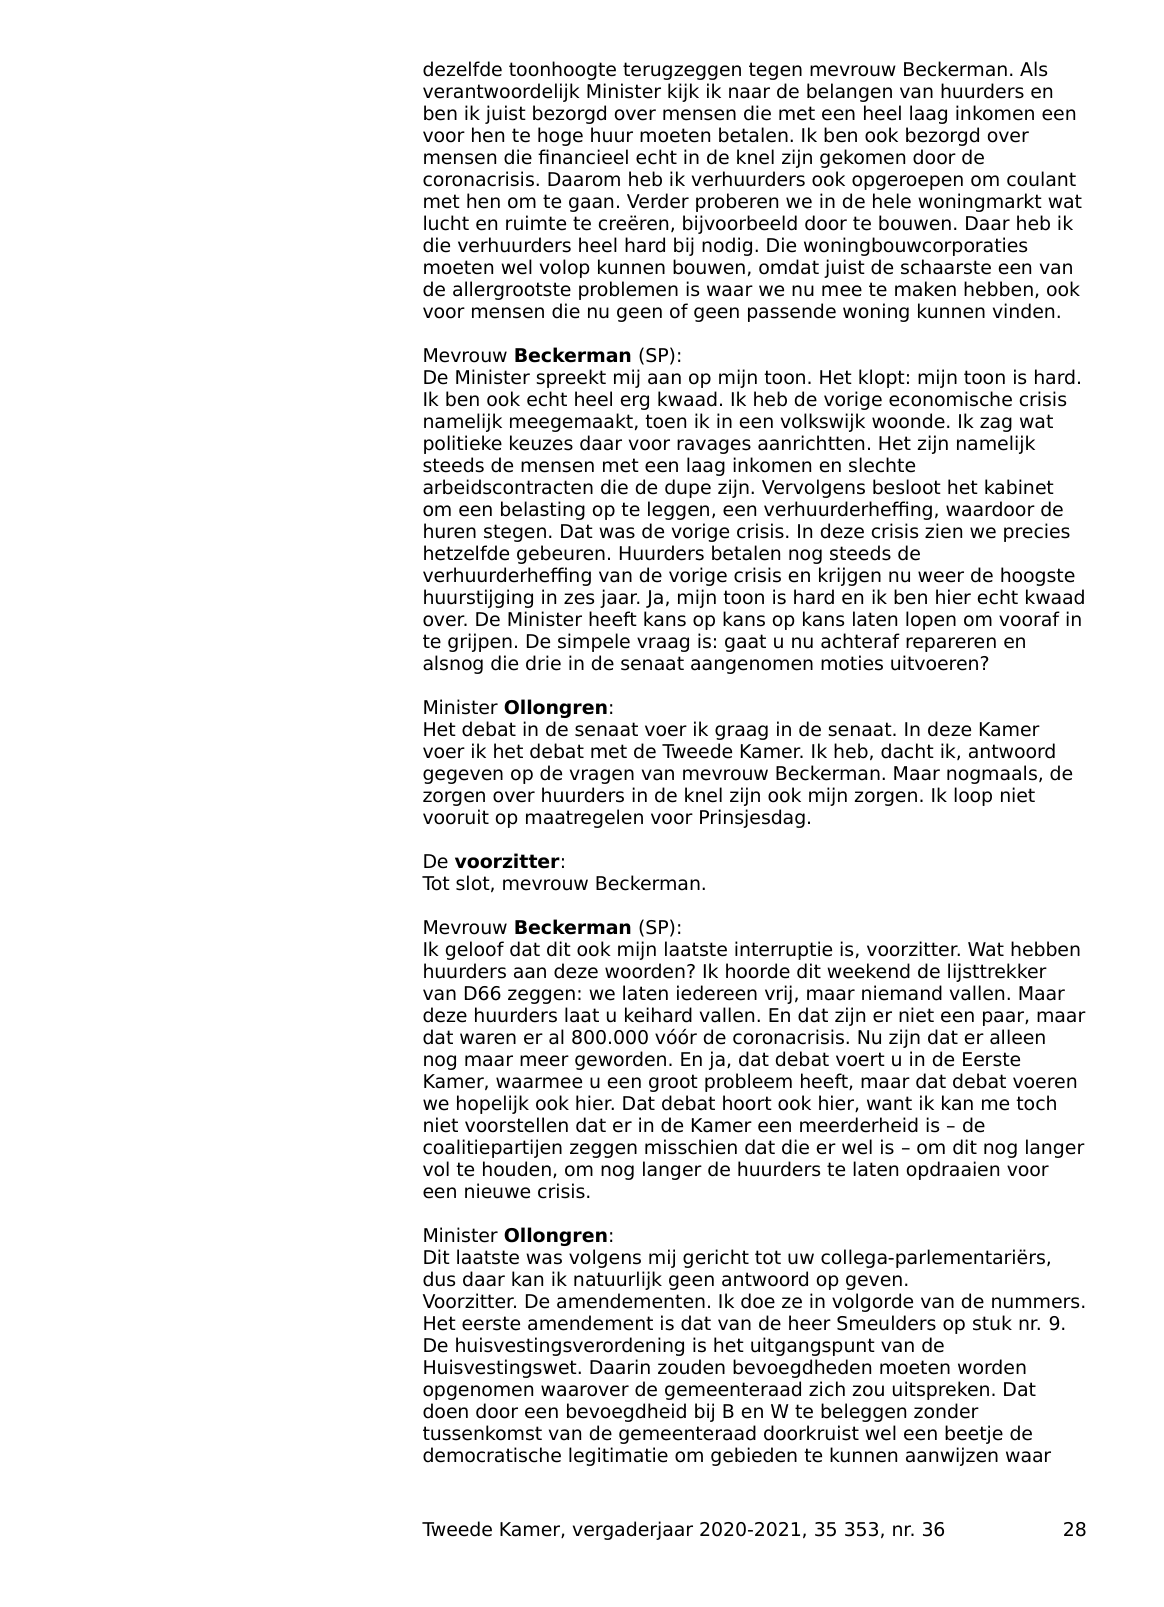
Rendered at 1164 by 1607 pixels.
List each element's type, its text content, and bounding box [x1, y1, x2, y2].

text Dit laatste was volgens mij gericht tot uw collega-parlementariërs, dus daar kan ik natuurlijk geen antwoord op geven. [422, 1247, 1087, 1291]
text Het debat in de senaat voer ik graag in de senaat. In deze Kamer voer ik het debat met de Tweede Kamer. Ik heb, dacht ik, antwoord gegeven op de vragen van mevrouw Beckerman. Maar nogmaals, de zorgen over huurders in de knel zijn ook mijn zorgen. Ik loop niet vooruit op maatregelen voor Prinsjesdag. [422, 719, 1087, 829]
text Mevrouw Beckerman (SP): [422, 917, 1087, 939]
text Tot slot, mevrouw Beckerman. [422, 873, 1087, 895]
text Mevrouw Beckerman (SP): [422, 345, 1087, 367]
text Ik geloof dat dit ook mijn laatste interruptie is, voorzitter. Wat hebben huurders aan deze woorden? Ik hoorde dit weekend de lijsttrekker van D66 zeggen: we laten iedereen vrij, maar niemand vallen. Maar deze huurders laat u keihard vallen. En dat zijn er niet een paar, maar dat waren er al 800.000 vóór de coronacrisis. Nu zijn dat er alleen nog maar meer geworden. En ja, dat debat voert u in de Eerste Kamer, waarmee u een groot probleem heeft, maar dat debat voeren we hopelijk ook hier. Dat debat hoort ook hier, want ik kan me toch niet voorstellen dat er in de Kamer een meerderheid is – de coalitiepartijen zeggen misschien dat die er wel is – om dit nog langer vol te houden, om nog langer de huurders te laten opdraaien voor een nieuwe crisis. [422, 939, 1087, 1203]
text De Minister spreekt mij aan op mijn toon. Het klopt: mijn toon is hard. Ik ben ook echt heel erg kwaad. Ik heb de vorige economische crisis namelijk meegemaakt, toen ik in een volkswijk woonde. Ik zag wat politieke keuzes daar voor ravages aanrichtten. Het zijn namelijk steeds de mensen met een laag inkomen en slechte arbeidscontracten die de dupe zijn. Vervolgens besloot het kabinet om een belasting op te leggen, een verhuurderheffing, waardoor de huren stegen. Dat was de vorige crisis. In deze crisis zien we precies hetzelfde gebeuren. Huurders betalen nog steeds de verhuurderheffing van de vorige crisis en krijgen nu weer de hoogste huurstijging in zes jaar. Ja, mijn toon is hard en ik ben hier echt kwaad over. De Minister heeft kans op kans op kans laten lopen om vooraf in te grijpen. De simpele vraag is: gaat u nu achteraf repareren en alsnog die drie in de senaat aangenomen moties uitvoeren? [422, 367, 1087, 675]
text dezelfde toonhoogte terugzeggen tegen mevrouw Beckerman. Als verantwoordelijk Minister kijk ik naar de belangen van huurders en ben ik juist bezorgd over mensen die met een heel laag inkomen een voor hen te hoge huur moeten betalen. Ik ben ook bezorgd over mensen die financieel echt in de knel zijn gekomen door de coronacrisis. Daarom heb ik verhuurders ook opgeroepen om coulant met hen om te gaan. Verder proberen we in de hele woningmarkt wat lucht en ruimte te creëren, bijvoorbeeld door te bouwen. Daar heb ik die verhuurders heel hard bij nodig. Die woningbouwcorporaties moeten wel volop kunnen bouwen, omdat juist de schaarste een van de allergrootste problemen is waar we nu mee te maken hebben, ook voor mensen die nu geen of geen passende woning kunnen vinden. [422, 59, 1087, 323]
text De voorzitter: [422, 851, 1087, 873]
text Minister Ollongren: [422, 697, 1087, 719]
text Minister Ollongren: [422, 1225, 1087, 1247]
text Voorzitter. De amendementen. Ik doe ze in volgorde van de nummers. Het eerste amendement is dat van de heer Smeulders op stuk nr. 9. De huisvestingsverordening is het uitgangspunt van de Huisvestingswet. Daarin zouden bevoegdheden moeten worden opgenomen waarover de gemeenteraad zich zou uitspreken. Dat doen door een bevoegdheid bij B en W te beleggen zonder tussenkomst van de gemeenteraad doorkruist wel een beetje de democratische legitimatie om gebieden te kunnen aanwijzen waar [422, 1291, 1087, 1467]
